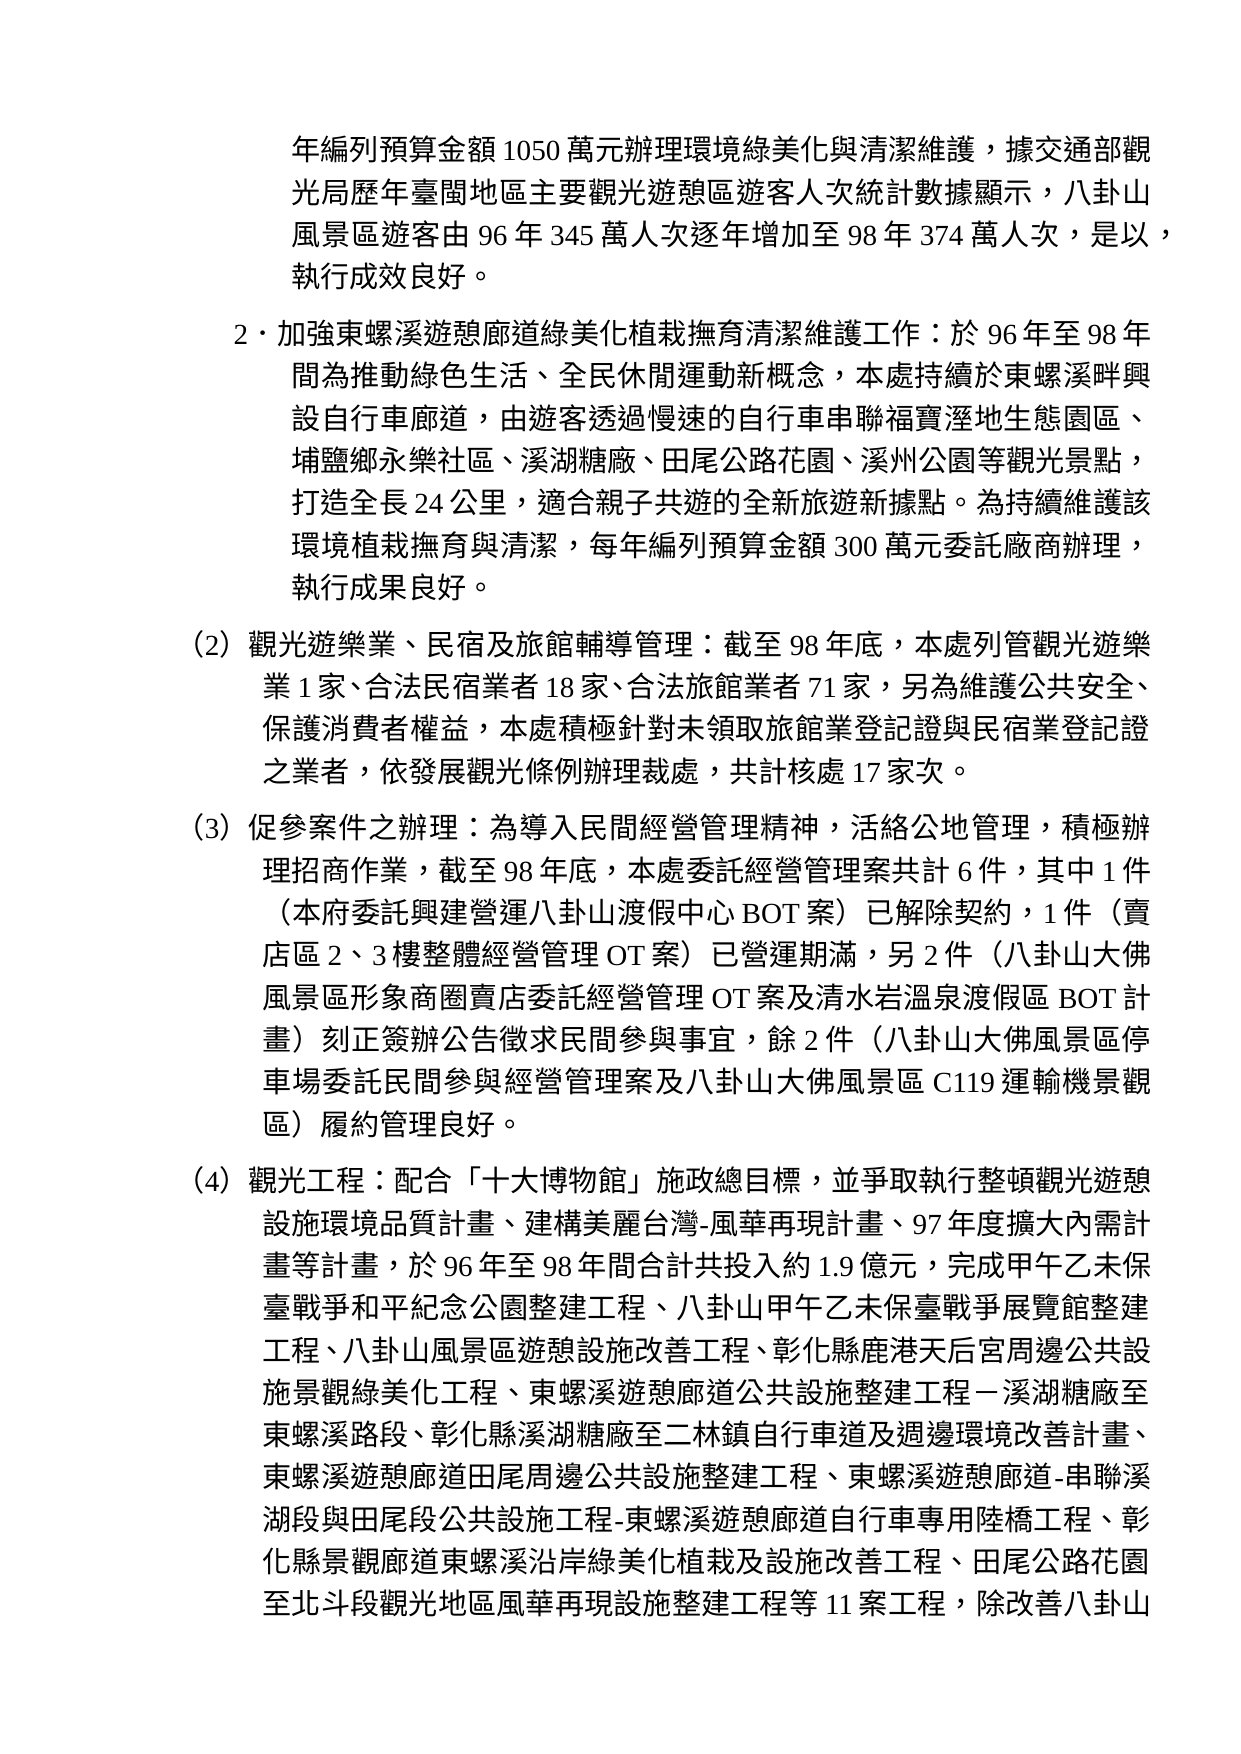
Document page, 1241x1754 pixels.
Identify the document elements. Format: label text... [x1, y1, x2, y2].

list 加強東螺溪遊憩廊道綠美化植栽撫育清潔維護工作：於96年至98年間為推動綠色生活、全民休閒運動新概念，本處持續於東螺溪畔興設自行車廊道，由遊客透過慢速的自行車串聯福寶溼地生態園區、埔鹽鄉永樂社區、溪湖糖廠、田尾公路花園、溪州公園等觀光景點，打造全長24公里，適合親子共遊的全新旅遊新據點。為持續維護該環境植栽撫育與清潔，每年編列預算金額300萬元委託廠商辦理，執行成果良好。 [233, 311, 1152, 607]
list 促參案件之辦理：為導入民間經營管理精神，活絡公地管理，積極辦理招商作業，截至98年底，本處委託經營管理案共計6件，其中1件（本府委託興建營運八卦山渡假中心BOT案）已解除契約，1件（賣店區2、3樓整體經營管理OT案）已營運期滿，另2件（八卦山大佛風景區形象商圈賣店委託經營管理OT案及清水岩溫泉渡假區BOT計畫）刻正簽辦公告徵求民間參與事宜，餘2件（八卦山大佛風景區停車場委託民間參與經營管理案及八卦山大佛風景區C119運輸機景觀區）履約管理良好。 [175, 805, 1152, 1143]
list 觀光遊樂業、民宿及旅館輔導管理：截至98年底，本處列管觀光遊樂業1家、合法民宿業者18家、合法旅館業者71家，另為維護公共安全、保護消費者權益，本處積極針對未領取旅館業登記證與民宿業登記證之業者，依發展觀光條例辦理裁處，共計核處17家次。 [175, 621, 1152, 791]
list 觀光工程：配合「十大博物館」施政總目標，並爭取執行整頓觀光遊憩設施環境品質計畫、建構美麗台灣-風華再現計畫、97年度擴大內需計畫等計畫，於96年至98年間合計共投入約1.9億元，完成甲午乙未保臺戰爭和平紀念公園整建工程、八卦山甲午乙未保臺戰爭展覽館整建工程、八卦山風景區遊憩設施改善工程、彰化縣鹿港天后宮周邊公共設施景觀綠美化工程、東螺溪遊憩廊道公共設施整建工程－溪湖糖廠至東螺溪路段、彰化縣溪湖糖廠至二林鎮自行車道及週邊環境改善計畫、 東螺溪遊憩廊道田尾周邊公共設施整建工程、東螺溪遊憩廊道-串聯溪湖段與田尾段公共設施工程-東螺溪遊憩廊道自行車專用陸橋工程、彰化縣景觀廊道東螺溪沿岸綠美化植栽及設施改善工程、田尾公路花園至北斗段觀光地區風華再現設施整建工程等11案工程，除改善八卦山風景區旅遊環境、提升鹿港天后宮周邊環境服務水準及沿東螺溪河畔興闢長25公里自行車道外，更完成總施政目標中十大博物館之一「1895八卦抗日保台史蹟館」修繕工程，成果斐然。 [175, 1158, 1152, 1623]
list 落實八卦山大佛風景區暨植物園之植栽養護及清潔維護：為維護八卦山風景區暨植物園之整體環境，精緻化管理，提升遊憩品質，每年編列預算金額1050萬元辦理環境綠美化與清潔維護，據交通部觀光局歷年臺閩地區主要觀光遊憩區遊客人次統計數據顯示，八卦山風景區遊客由96年345萬人次逐年增加至98年374萬人次，是以，執行成效良好。 [233, 127, 1152, 296]
